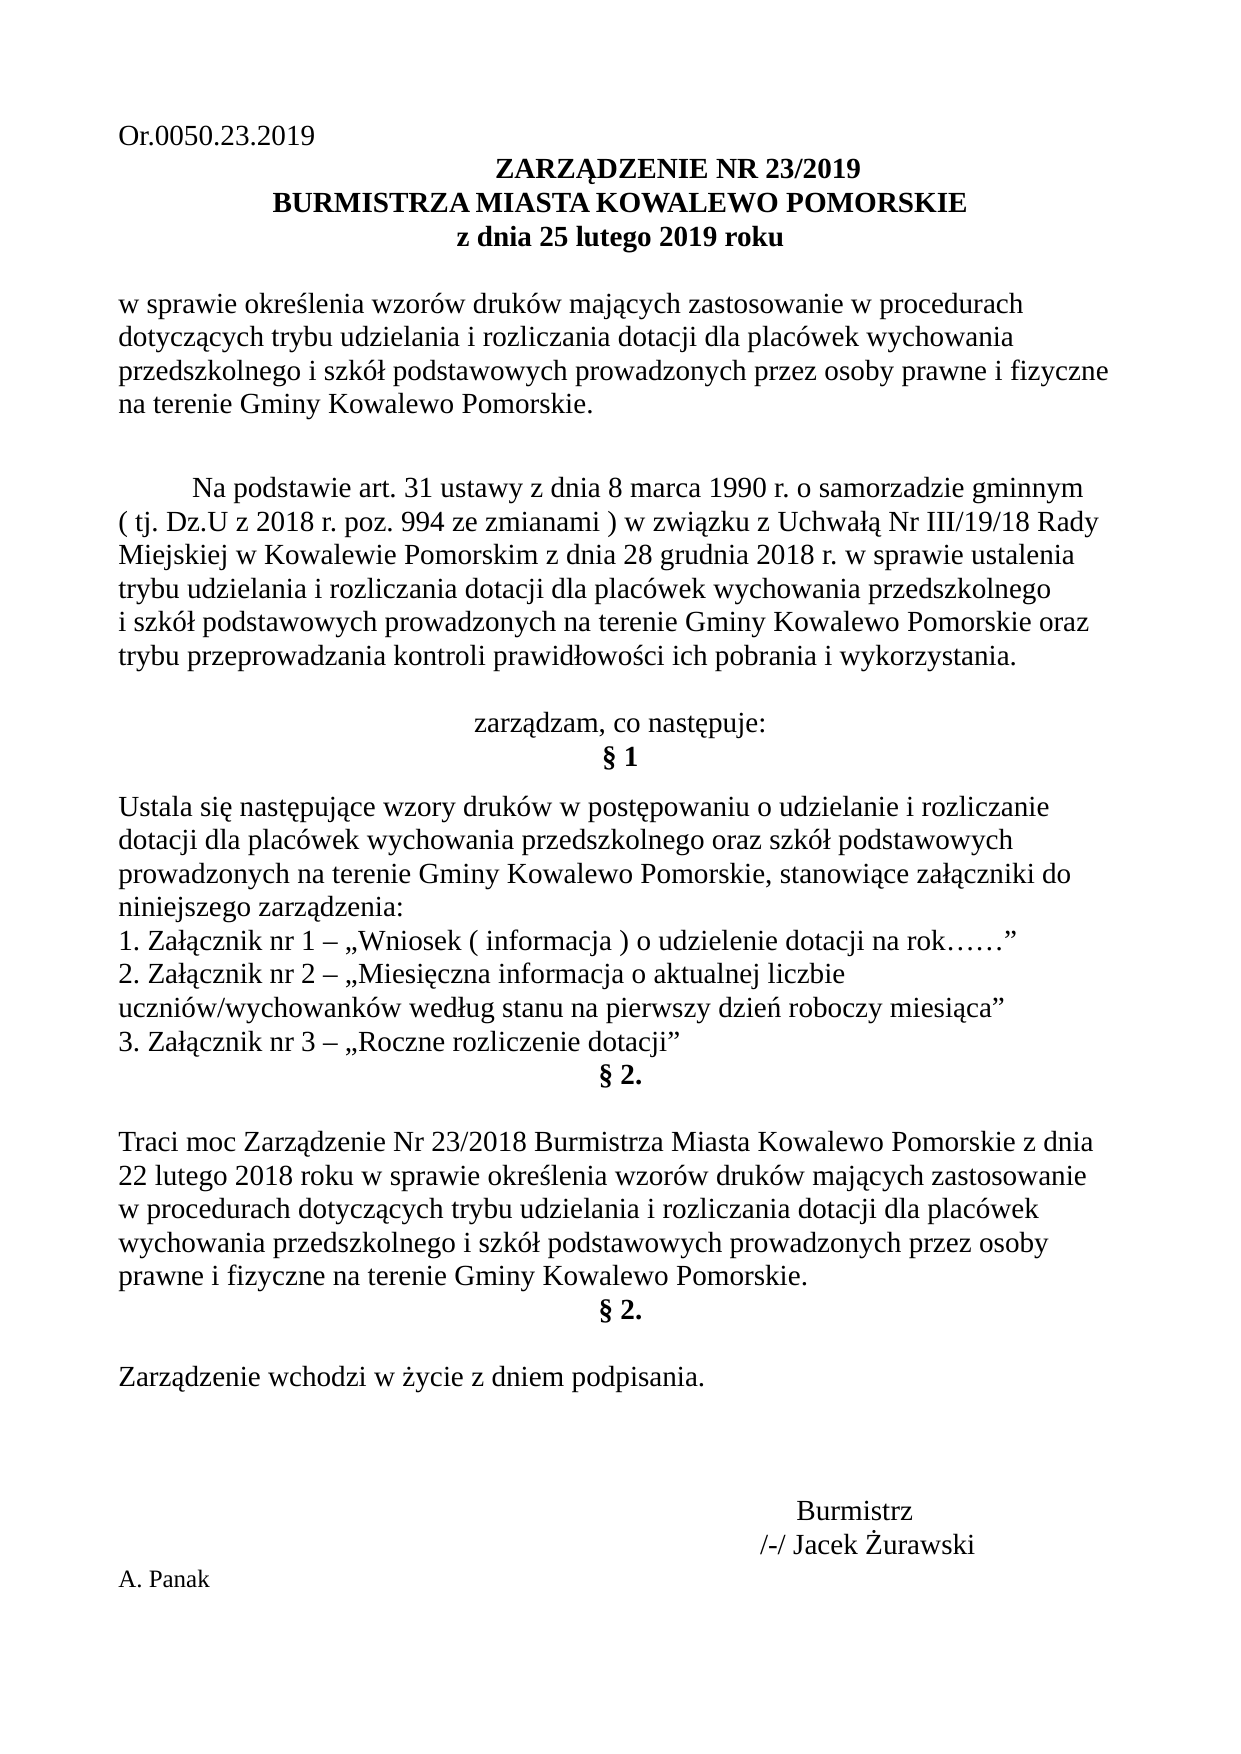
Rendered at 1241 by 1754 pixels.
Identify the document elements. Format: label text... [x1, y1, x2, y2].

text § 2. [118, 1057, 1122, 1091]
text Traci moc Zarządzenie Nr 23/2018 Burmistrza Miasta Kowalewo Pomorskie z dnia 22 lutego 2018 roku w sprawie określenia wzorów druków mających zastosowanie w procedurach dotyczących trybu udzielania i rozliczania dotacji dla placówek wychowania przedszkolnego i szkół podstawowych prowadzonych przez osoby prawne i fizyczne na terenie Gminy Kowalewo Pomorskie. [118, 1124, 1122, 1292]
text w sprawie określenia wzorów druków mających zastosowanie w procedurach dotyczących trybu udzielania i rozliczania dotacji dla placówek wychowania przedszkolnego i szkół podstawowych prowadzonych przez osoby prawne i fizyczne na terenie Gminy Kowalewo Pomorskie. [118, 286, 1122, 420]
text ZARZĄDZENIE NR 23/2019 [118, 152, 1122, 185]
subtitle BURMISTRZA MIASTA KOWALEWO POMORSKIE [118, 185, 1122, 219]
text A. Panak [118, 1560, 1122, 1594]
text 3. Załącznik nr 3 – „Roczne rozliczenie dotacji” [118, 1024, 1122, 1057]
text 1. Załącznik nr 1 – „Wniosek ( informacja ) o udzielenie dotacji na rok……” [118, 923, 1122, 957]
text 2. Załącznik nr 2 – „Miesięczna informacja o aktualnej liczbie uczniów/wychowanków według stanu na pierwszy dzień roboczy miesiąca” [118, 957, 1122, 1024]
text Na podstawie art. 31 ustawy z dnia 8 marca 1990 r. o samorzadzie gminnym ( tj. Dz.U z 2018 r. poz. 994 ze zmianami ) w związku z Uchwałą Nr III/19/18 Rady Miejskiej w Kowalewie Pomorskim z dnia 28 grudnia 2018 r. w sprawie ustalenia trybu udzielania i rozliczania dotacji dla placówek wychowania przedszkolnego i szkół podstawowych prowadzonych na terenie Gminy Kowalewo Pomorskie oraz trybu przeprowadzania kontroli prawidłowości ich pobrania i wykorzystania. [118, 470, 1122, 672]
text zarządzam, co następuje: [118, 705, 1122, 739]
text § 2. [118, 1292, 1122, 1326]
text Burmistrz [118, 1493, 1122, 1527]
text Or.0050.23.2019 [118, 118, 1122, 152]
text Ustala się następujące wzory druków w postępowaniu o udzielanie i rozliczanie dotacji dla placówek wychowania przedszkolnego oraz szkół podstawowych prowadzonych na terenie Gminy Kowalewo Pomorskie, stanowiące załączniki do niniejszego zarządzenia: [118, 789, 1122, 923]
text /-/ Jacek Żurawski [118, 1527, 1122, 1560]
subtitle z dnia 25 lutego 2019 roku [118, 219, 1122, 252]
text Zarządzenie wchodzi w życie z dniem podpisania. [118, 1359, 1122, 1393]
text § 1 [118, 739, 1122, 772]
